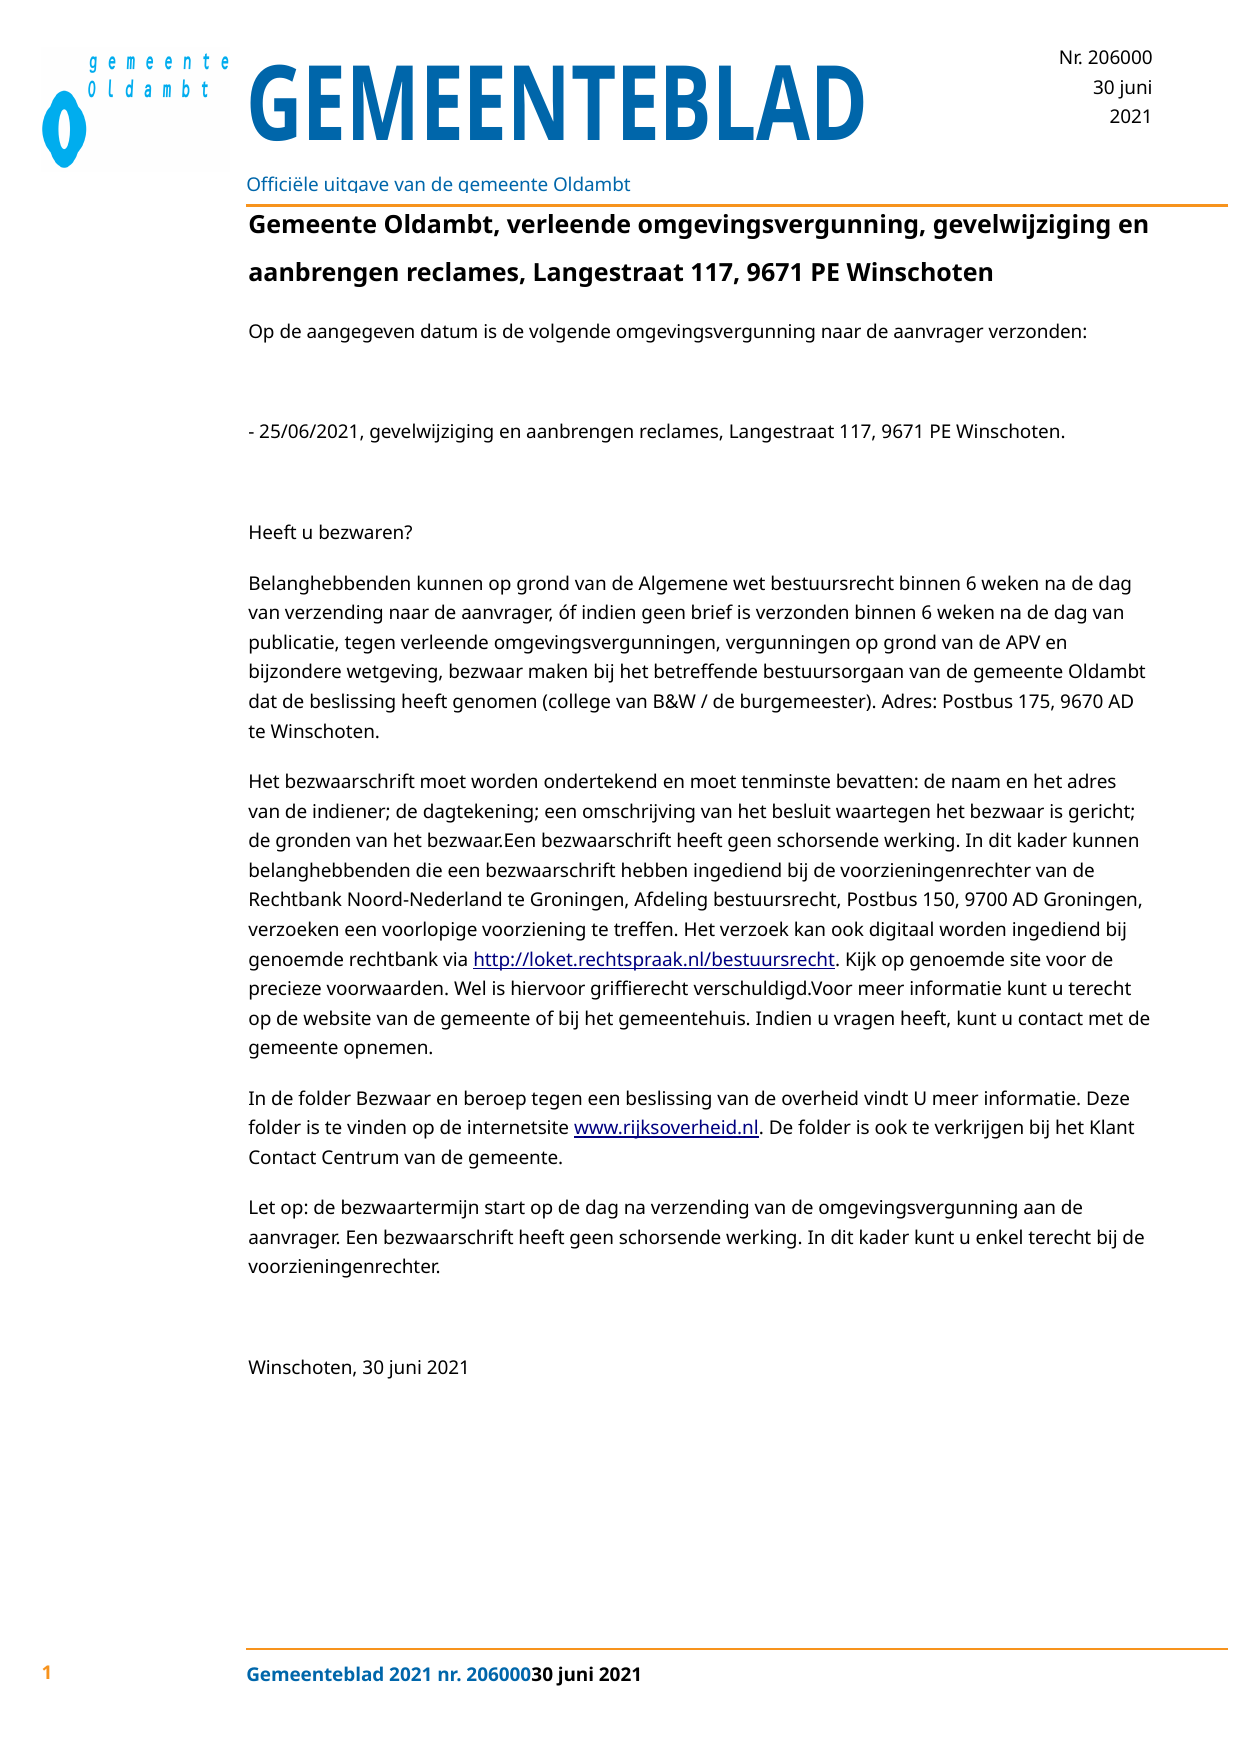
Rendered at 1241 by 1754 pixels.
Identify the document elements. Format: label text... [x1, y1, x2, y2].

text Belanghebbenden kunnen op grond van de Algemene wet bestuursrecht binnen 6 weken na de dag van verzending naar de aanvrager, óf indien geen brief is verzonden binnen 6 weken na de dag van publicatie, tegen verleende omgevingsvergunningen, vergunningen op grond van de APV en bijzondere wetgeving, bezwaar maken bij het betreffende bestuursorgaan van de gemeente Oldambt dat de beslissing heeft genomen (college van B&W / de burgemeester). Adres: Postbus 175, 9670 AD te Winschoten. [248, 570, 1152, 744]
text Winschoten, 30 juni 2021 [248, 1354, 1152, 1380]
text - 25/06/2021, gevelwijziging en aanbrengen reclames, Langestraat 117, 9671 PE Winschoten. [248, 419, 1152, 444]
text Heeft u bezwaren? [248, 519, 1152, 545]
text Let op: de bezwaartermijn start op de dag na verzending van de omgevingsvergunning aan de aanvrager. Een bezwaarschrift heeft geen schorsende werking. In dit kader kunt u enkel terecht bij de voorzieningenrechter. [248, 1194, 1152, 1279]
text In de folder Bezwaar en beroep tegen een beslissing van de overheid vindt U meer informatie. Deze folder is te vinden op de internetsite www.rijksoverheid.nl. De folder is ook te verkrijgen bij het Klant Contact Centrum van de gemeente. [248, 1085, 1152, 1170]
text Het bezwaarschrift moet worden ondertekend en moet tenminste bevatten: de naam en het adres van de indiener; de dagtekening; een omschrijving van het besluit waartegen het bezwaar is gericht; de gronden van het bezwaar.Een bezwaarschrift heeft geen schorsende werking. In dit kader kunnen belanghebbenden die een bezwaarschrift hebben ingediend bij de voorzieningenrechter van de Rechtbank Noord-Nederland te Groningen, Afdeling bestuursrecht, Postbus 150, 9700 AD Groningen, verzoeken een voorlopige voorziening te treffen. Het verzoek kan ook digitaal worden ingediend bij genoemde rechtbank via http://loket.rechtspraak.nl/bestuursrecht. Kijk op genoemde site voor de precieze voorwaarden. Wel is hiervoor griffierecht verschuldigd.Voor meer informatie kunt u terecht op de website van de gemeente of bij het gemeentehuis. Indien u vragen heeft, kunt u contact met de gemeente opnemen. [248, 768, 1152, 1060]
text Gemeente Oldambt, verleende omgevingsvergunning, gevelwijziging en aanbrengen reclames, Langestraat 117, 9671 PE Winschoten [248, 207, 1152, 288]
text Op de aangegeven datum is de volgende omgevingsvergunning naar de aanvrager verzonden: [248, 318, 1152, 344]
picture [41, 47, 231, 172]
